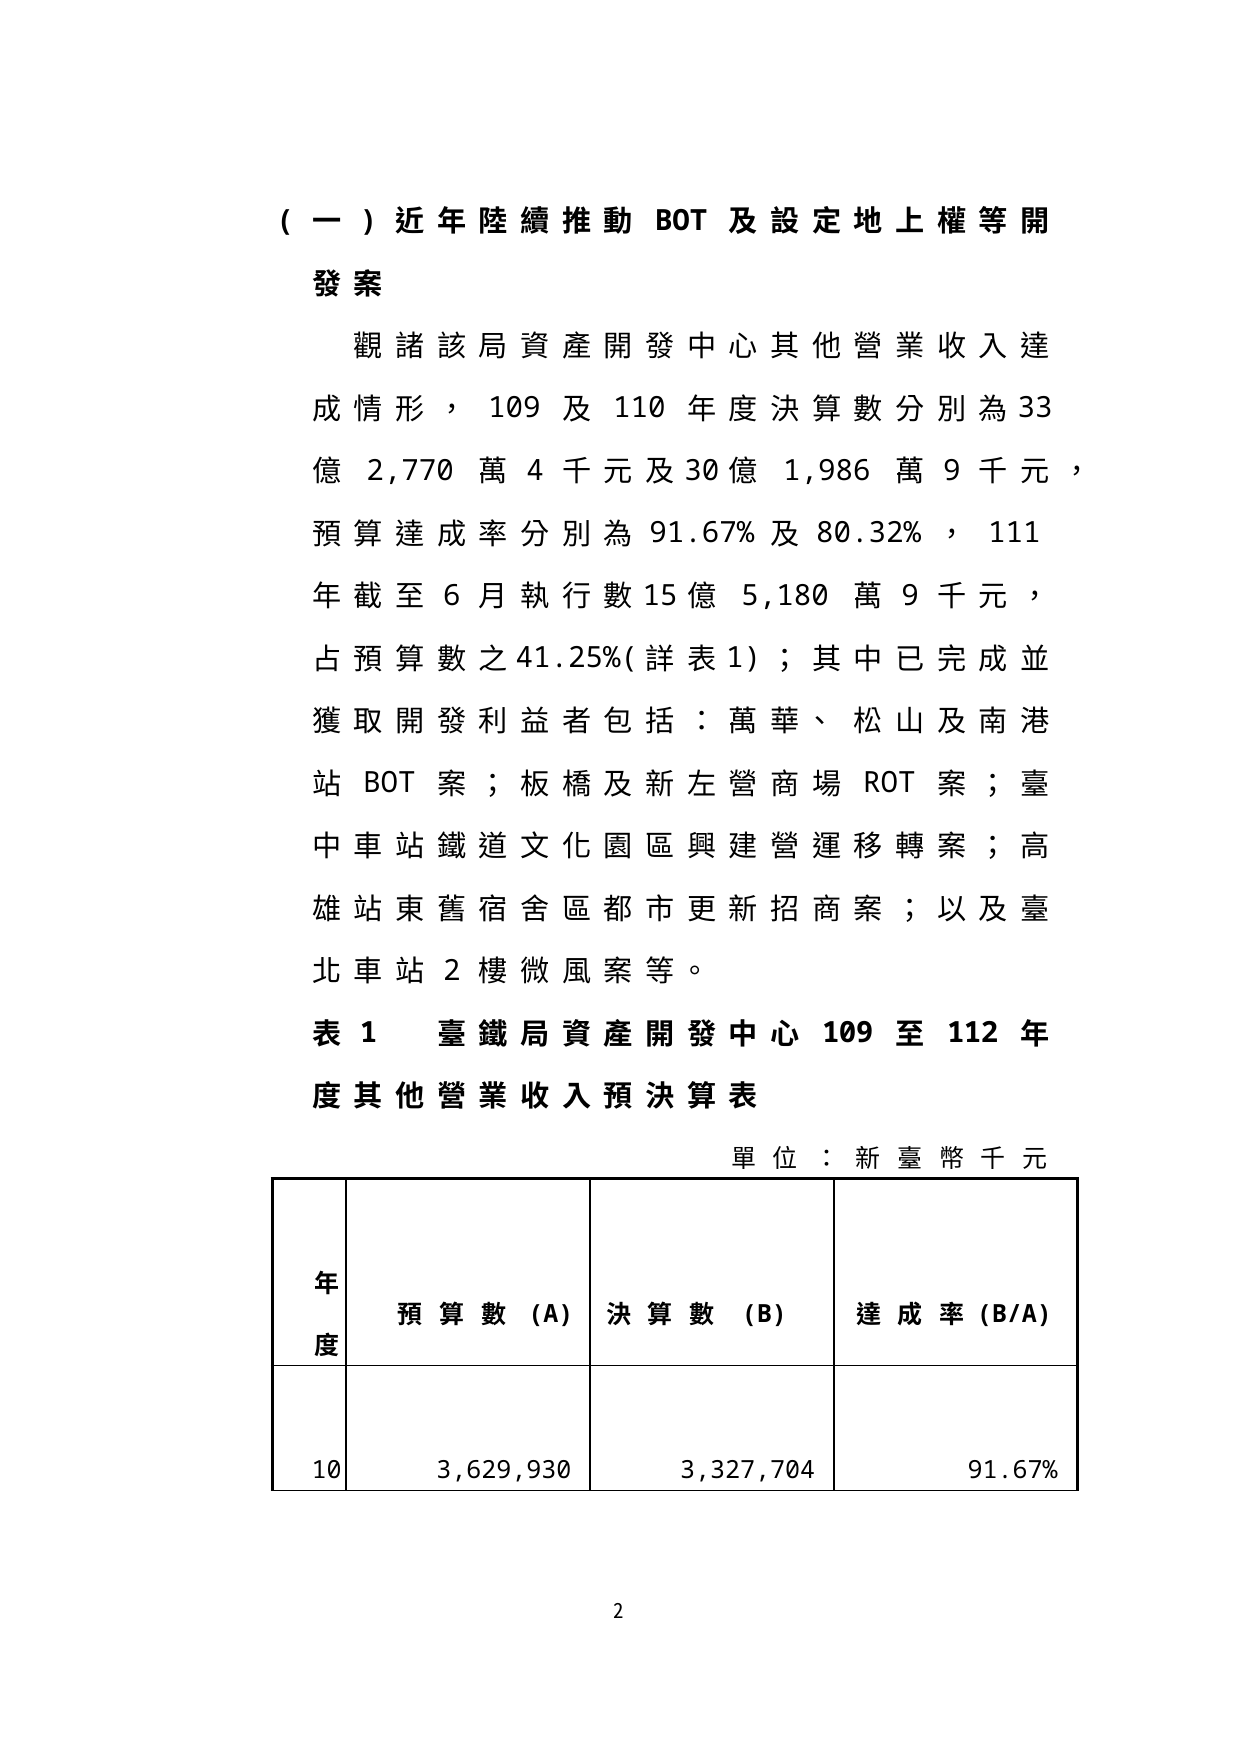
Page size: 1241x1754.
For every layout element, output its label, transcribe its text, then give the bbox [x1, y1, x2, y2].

text 觀諸該局資產開發中心其他營業收入達成情形，109及110年度決算數分別為33億2,770萬4千元及30億1,986萬9千元，預算達成率分別為91.67%及80.32%，111年截至6月執行數15億5,180萬9千元，占預算數之41.25%(詳表1)；其中已完成並獲取開發利益者包括：萬華、松山及南港站BOT案；板橋及新左營商場ROT案；臺中車站鐵道文化園區興建營運移轉案；高雄站東舊宿舍區都市更新招商案；以及臺北車站2樓微風案等。 [269, 302, 1056, 990]
table_cell 10 [274, 1366, 345, 1490]
table_cell 3,327,704 [591, 1366, 833, 1490]
text (一)近年陸續推動BOT及設定地上權等開發案 [240, 177, 1056, 302]
text 表1 臺鐵局資產開發中心109至112年度其他營業收入預決算表 [269, 990, 1056, 1115]
table_header 年度 [274, 1180, 345, 1365]
table_cell 3,629,930 [347, 1366, 589, 1490]
table_header 預算數(A) [347, 1180, 589, 1365]
table_header 達成率(B/A) [835, 1180, 1076, 1365]
table_cell 91.67% [835, 1366, 1076, 1490]
text 單位：新臺幣千元 [196, 1115, 1056, 1177]
table_header 決算數(B) [591, 1180, 833, 1365]
